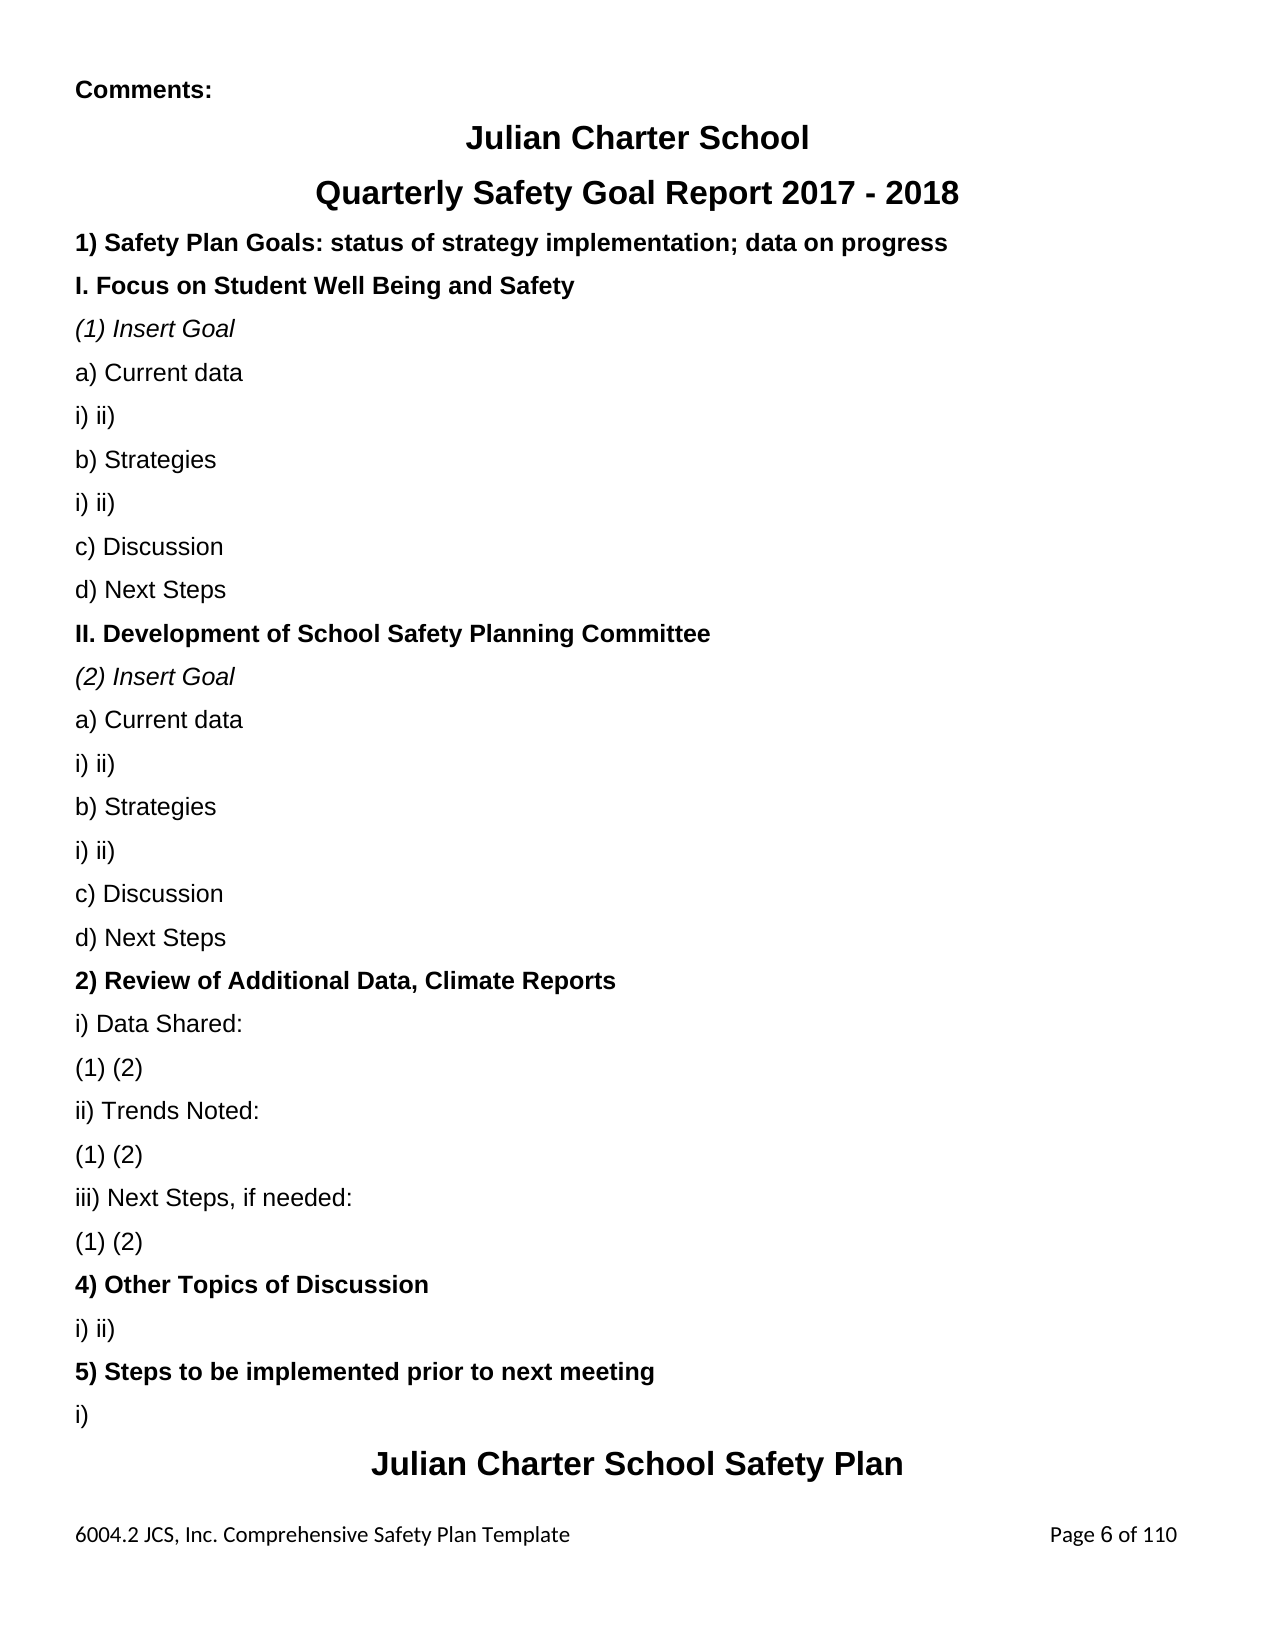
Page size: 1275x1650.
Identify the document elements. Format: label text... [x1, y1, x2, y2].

text c) Discussion [75, 532, 1200, 560]
text d) Next Steps [75, 575, 1200, 604]
text (2) Insert Goal [75, 662, 1200, 691]
text i) ii) [75, 749, 1200, 778]
text a) Current data [75, 358, 1200, 387]
text 4) Other Topics of Discussion [75, 1270, 1200, 1299]
text b) Strategies [75, 445, 1200, 473]
text Julian Charter School Safety Plan [75, 1444, 1200, 1482]
text i) ii) [75, 1313, 1200, 1342]
text i) ii) [75, 488, 1200, 517]
text Quarterly Safety Goal Report 2017 - 2018 [75, 173, 1200, 211]
text 5) Steps to be implemented prior to next meeting [75, 1357, 1200, 1386]
text d) Next Steps [75, 923, 1200, 951]
text I. Focus on Student Well Being and Safety [75, 271, 1200, 300]
text Julian Charter School [75, 118, 1200, 157]
text a) Current data [75, 705, 1200, 734]
text ii) Trends Noted: [75, 1096, 1200, 1125]
text iii) Next Steps, if needed: [75, 1183, 1200, 1212]
text 2) Review of Additional Data, Climate Reports [75, 966, 1200, 995]
text i) Data Shared: [75, 1009, 1200, 1038]
text i) ii) [75, 401, 1200, 430]
text b) Strategies [75, 792, 1200, 821]
text i) [75, 1400, 1200, 1429]
text II. Development of School Safety Planning Committee [75, 618, 1200, 647]
text (1) (2) [75, 1140, 1200, 1168]
text (1) Insert Goal [75, 314, 1200, 343]
text (1) (2) [75, 1053, 1200, 1082]
text c) Discussion [75, 879, 1200, 908]
text i) ii) [75, 836, 1200, 864]
text Comments: [75, 75, 1200, 104]
text (1) (2) [75, 1227, 1200, 1255]
text 1) Safety Plan Goals: status of strategy implementation; data on progress [75, 228, 1200, 256]
